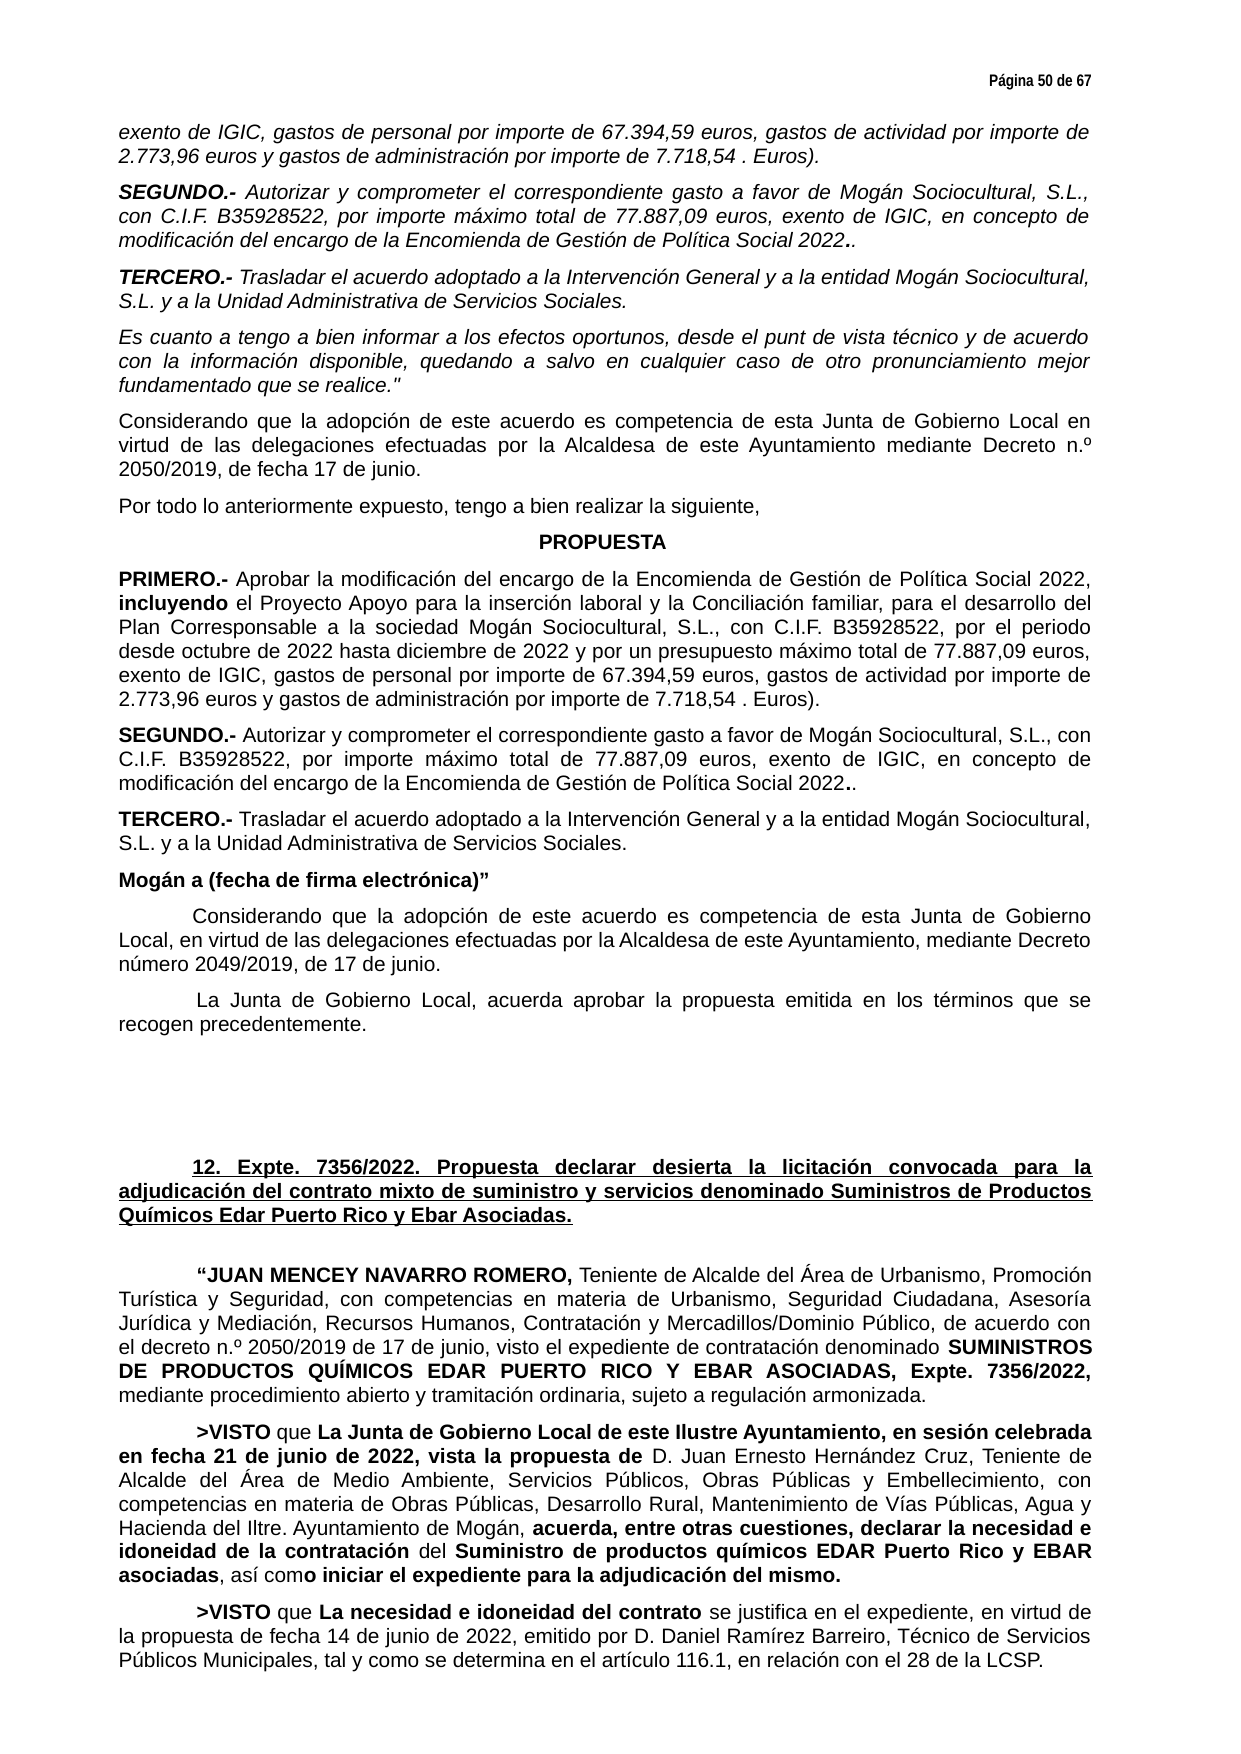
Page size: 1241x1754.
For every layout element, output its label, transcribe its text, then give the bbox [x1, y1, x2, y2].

text La Junta de Gobierno Local, acuerda aprobar la propuesta emitida en los términos que se recogen precedentemente. [118, 988, 1092, 1036]
text PRIMERO.- Aprobar la modificación del encargo de la Encomienda de Gestión de Política Social 2022, incluyendo el Proyecto Apoyo para la inserción laboral y la Conciliación familiar, para el desarrollo del Plan Corresponsable a la sociedad Mogán Sociocultural, S.L., con C.I.F. B35928522, por el periodo desde octubre de 2022 hasta diciembre de 2022 y por un presupuesto máximo total de 77.887,09 euros, exento de IGIC, gastos de personal por importe de 67.394,59 euros, gastos de actividad por importe de 2.773,96 euros y gastos de administración por importe de 7.718,54 . Euros). [118, 567, 1092, 710]
text TERCERO.- Trasladar el acuerdo adoptado a la Intervención General y a la entidad Mogán Sociocultural, S.L. y a la Unidad Administrativa de Servicios Sociales. [118, 264, 1092, 312]
text >VISTO que La necesidad e idoneidad del contrato se justifica en el expediente, en virtud de la propuesta de fecha 14 de junio de 2022, emitido por D. Daniel Ramírez Barreiro, Técnico de Servicios Públicos Municipales, tal y como se determina en el artículo 116.1, en relación con el 28 de la LCSP. [118, 1600, 1092, 1672]
text Considerando que la adopción de este acuerdo es competencia de esta Junta de Gobierno Local, en virtud de las delegaciones efectuadas por la Alcaldesa de este Ayuntamiento, mediante Decreto número 2049/2019, de 17 de junio. [118, 904, 1092, 976]
text TERCERO.- Trasladar el acuerdo adoptado a la Intervención General y a la entidad Mogán Sociocultural, S.L. y a la Unidad Administrativa de Servicios Sociales. [118, 807, 1092, 855]
text >VISTO que La Junta de Gobierno Local de este Ilustre Ayuntamiento, en sesión celebrada en fecha 21 de junio de 2022, vista la propuesta de D. Juan Ernesto Hernández Cruz, Teniente de Alcalde del Área de Medio Ambiente, Servicios Públicos, Obras Públicas y Embellecimiento, con competencias en materia de Obras Públicas, Desarrollo Rural, Mantenimiento de Vías Públicas, Agua y Hacienda del Iltre. Ayuntamiento de Mogán, acuerda, entre otras cuestiones, declarar la necesidad e idoneidad de la contratación del Suministro de productos químicos EDAR Puerto Rico y EBAR asociadas, así como iniciar el expediente para la adjudicación del mismo. [118, 1419, 1092, 1587]
text SEGUNDO.- Autorizar y comprometer el correspondiente gasto a favor de Mogán Sociocultural, S.L., con C.I.F. B35928522, por importe máximo total de 77.887,09 euros, exento de IGIC, en concepto de modificación del encargo de la Encomienda de Gestión de Política Social 2022.. [118, 180, 1092, 252]
text PROPUESTA [118, 530, 1092, 554]
text Mogán a (fecha de firma electrónica)” [118, 868, 1092, 892]
text Considerando que la adopción de este acuerdo es competencia de esta Junta de Gobierno Local en virtud de las delegaciones efectuadas por la Alcaldesa de este Ayuntamiento mediante Decreto n.º 2050/2019, de fecha 17 de junio. [118, 409, 1092, 481]
text SEGUNDO.- Autorizar y comprometer el correspondiente gasto a favor de Mogán Sociocultural, S.L., con C.I.F. B35928522, por importe máximo total de 77.887,09 euros, exento de IGIC, en concepto de modificación del encargo de la Encomienda de Gestión de Política Social 2022.. [118, 723, 1092, 795]
text Es cuanto a tengo a bien informar a los efectos oportunos, desde el punt de vista técnico y de acuerdo con la información disponible, quedando a salvo en cualquier caso de otro pronunciamiento mejor fundamentado que se realice." [118, 325, 1092, 397]
text 12. Expte. 7356/2022. Propuesta declarar desierta la licitación convocada para la adjudicación del contrato mixto de suministro y servicios denominado Suministros de Productos [118, 1155, 1092, 1200]
text Por todo lo anteriormente expuesto, tengo a bien realizar la siguiente, [118, 494, 1092, 518]
text “JUAN MENCEY NAVARRO ROMERO, Teniente de Alcalde del Área de Urbanismo, Promoción Turística y Seguridad, con competencias en materia de Urbanismo, Seguridad Ciudadana, Asesoría Jurídica y Mediación, Recursos Humanos, Contratación y Mercadillos/Dominio Público, de acuerdo con el decreto n.º 2050/2019 de 17 de junio, visto el expediente de contratación denominado SUMINISTROS DE PRODUCTOS QUÍMICOS EDAR PUERTO RICO Y EBAR ASOCIADAS, Expte. 7356/2022, mediante procedimiento abierto y tramitación ordinaria, sujeto a regulación armonizada. [118, 1263, 1092, 1407]
text exento de IGIC, gastos de personal por importe de 67.394,59 euros, gastos de actividad por importe de 2.773,96 euros y gastos de administración por importe de 7.718,54 . Euros). [118, 120, 1092, 168]
text Químicos Edar Puerto Rico y Ebar Asociadas. [118, 1201, 1092, 1227]
